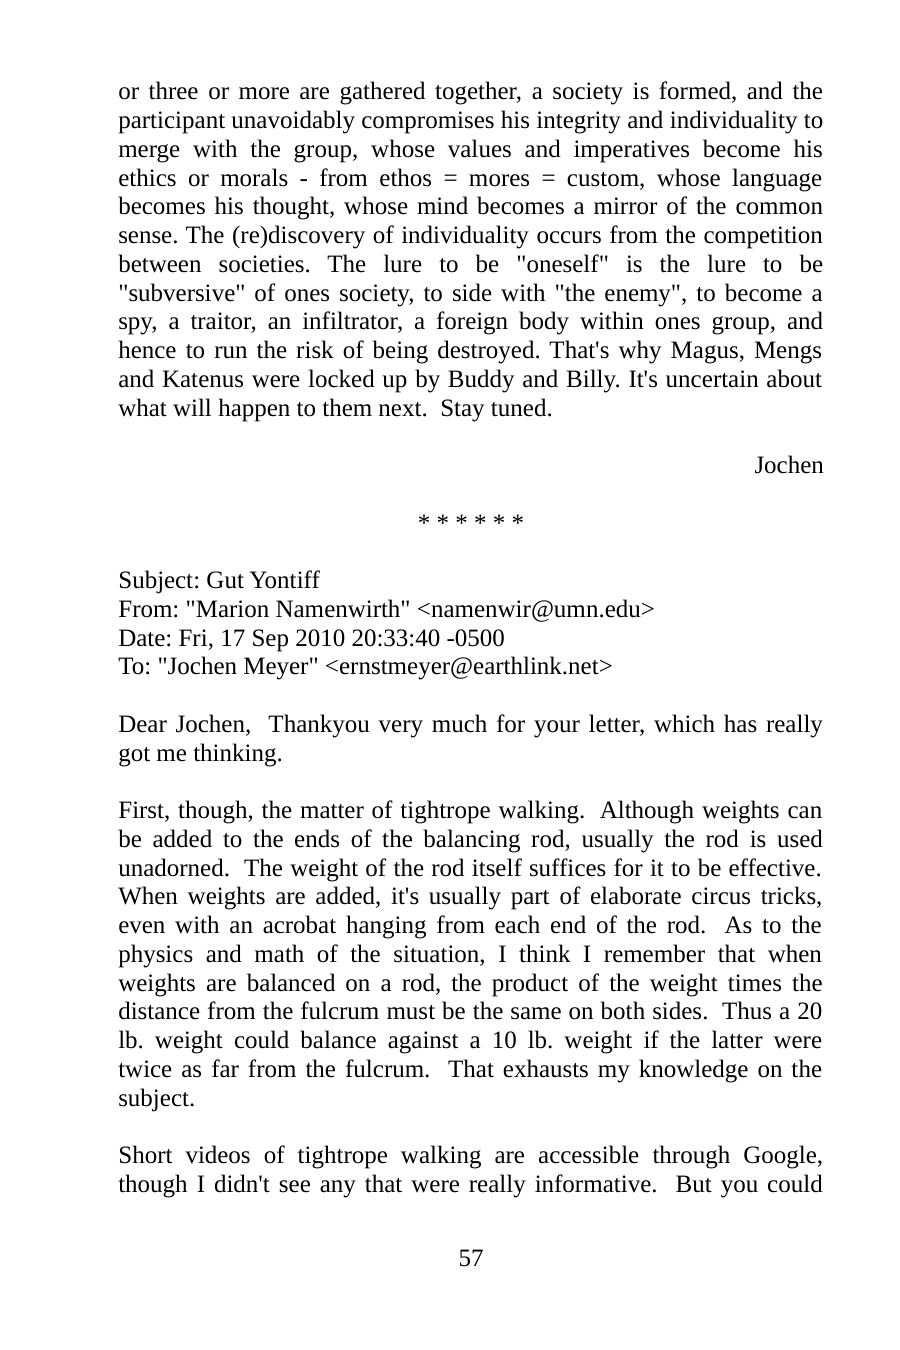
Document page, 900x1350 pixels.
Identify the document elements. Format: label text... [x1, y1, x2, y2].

text Short videos of tightrope walking are accessible through Google, though I didn't see any that were really informative. But you could [118, 1140, 823, 1198]
text or three or more are gathered together, a society is formed, and the participant unavoidably compromises his integrity and individuality to merge with the group, whose values and imperatives become his ethics or morals - from ethos = mores = custom, whose language becomes his thought, whose mind becomes a mirror of the common sense. The (re)discovery of individuality occurs from the competition between societies. The lure to be "oneself" is the lure to be "subversive" of ones society, to side with "the enemy", to become a spy, a traitor, an infiltrator, a foreign body within ones group, and hence to run the risk of being destroyed. That's why Magus, Mengs and Katenus were locked up by Buddy and Billy. It's uncertain about what will happen to them next. Stay tuned. [118, 76, 823, 421]
text * * * * * * [118, 508, 823, 536]
text Date: Fri, 17 Sep 2010 20:33:40 -0500 [118, 623, 823, 651]
text First, though, the matter of tightrope walking. Although weights can be added to the ends of the balancing rod, usually the rod is used unadorned. The weight of the rod itself suffices for it to be effective. When weights are added, it's usually part of elaborate circus tricks, even with an acrobat hanging from each end of the rod. As to the physics and math of the situation, I think I remember that when weights are balanced on a rod, the product of the weight times the distance from the fulcrum must be the same on both sides. Thus a 20 lb. weight could balance against a 10 lb. weight if the latter were twice as far from the fulcrum. That exhausts my knowledge on the subject. [118, 795, 823, 1111]
text From: "Marion Namenwirth" <namenwir@umn.edu> [118, 594, 823, 623]
text Jochen [118, 450, 823, 479]
text Subject: Gut Yontiff [118, 565, 823, 594]
text Dear Jochen, Thankyou very much for your letter, which has really got me thinking. [118, 709, 823, 766]
text To: "Jochen Meyer" <ernstmeyer@earthlink.net> [118, 651, 823, 680]
